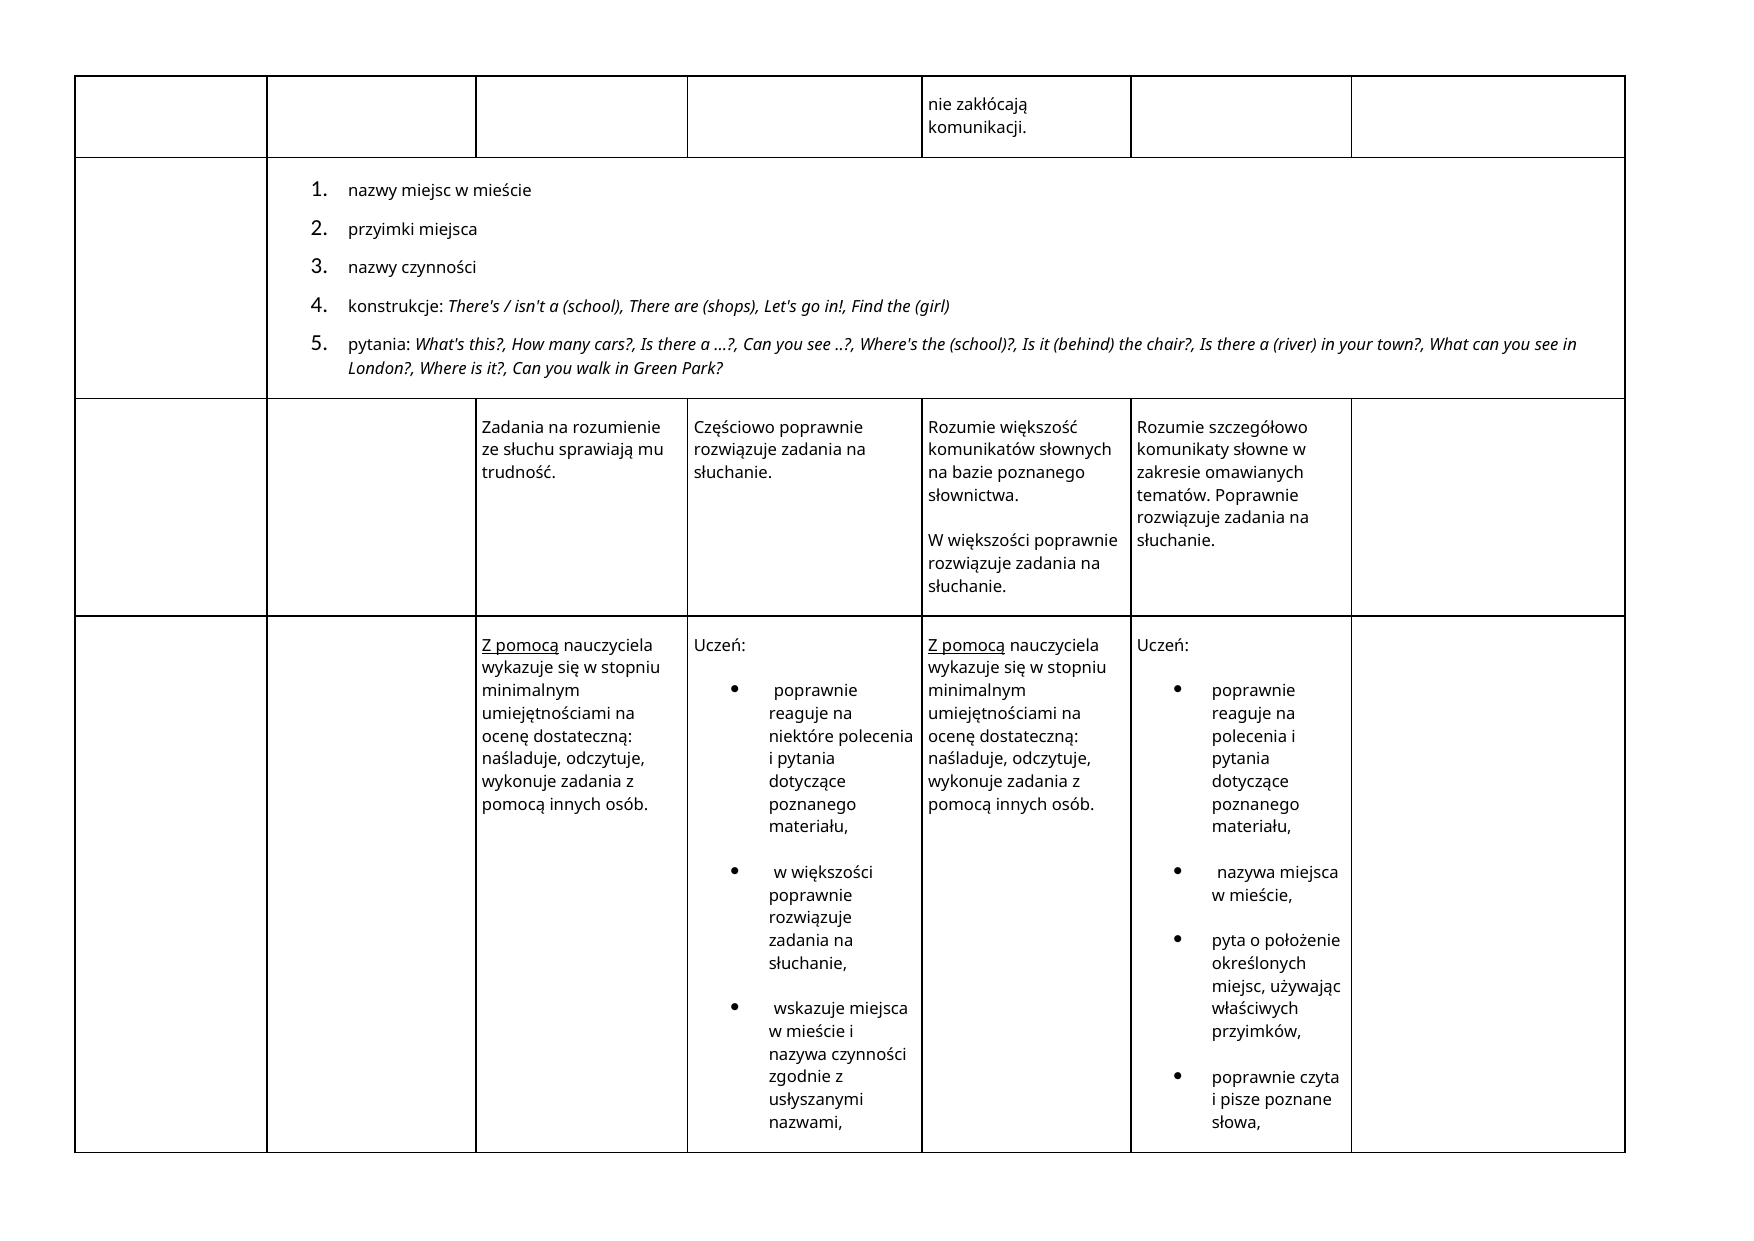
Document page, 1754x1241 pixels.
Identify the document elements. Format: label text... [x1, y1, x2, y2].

table_cell [76, 399, 266, 615]
table_cell nie zakłócają komunikacji. [923, 77, 1130, 157]
table_cell [1132, 77, 1351, 157]
table_cell Z pomocą nauczyciela wykazuje się w stopniu minimalnym umiejętnościami na ocenę dostateczną: naśladuje, odczytuje, wykonuje zadania z pomocą innych osób. [477, 617, 687, 1152]
table_cell [477, 77, 687, 157]
table_cell Zadania na rozumienie ze słuchu sprawiają mu trudność. [477, 399, 687, 615]
table_cell [268, 399, 475, 615]
table_cell [268, 77, 475, 157]
table_cell [1352, 399, 1624, 615]
table_cell Rozumie większość komunikatów słownych na bazie poznanego słownictwa. W większości poprawnie rozwiązuje zadania na słuchanie. [923, 399, 1130, 615]
table_cell Z pomocą nauczyciela wykazuje się w stopniu minimalnym umiejętnościami na ocenę dostateczną: naśladuje, odczytuje, wykonuje zadania z pomocą innych osób. [923, 617, 1130, 1152]
table_cell [76, 77, 266, 157]
table_cell [688, 77, 921, 157]
table_cell [76, 617, 266, 1152]
table_cell [1352, 617, 1624, 1152]
table_cell [268, 617, 475, 1152]
table_cell Rozumie szczegółowo komunikaty słowne w zakresie omawianych tematów. Poprawnie rozwiązuje zadania na słuchanie. [1132, 399, 1351, 615]
table_cell nazwy miejsc w mieście przyimki miejsca nazwy czynności konstrukcje: There's / isn't a (school), There are (shops), Let's go in!, Find the (girl) pytania: What's this?, How many cars?, Is there a …?, Can you see ..?, Where's the (school)?, Is it (behind) the chair?, Is there a (river) in your town?, What can you see in London?, Where is it?, Can you walk in Green Park? [268, 158, 1624, 397]
table_cell Uczeń: poprawnie reaguje na niektóre polecenia i pytania dotyczące poznanego materiału, w większości poprawnie rozwiązuje zadania na słuchanie, wskazuje miejsca w mieście i nazywa czynności zgodnie z usłyszanymi nazwami, zazwyczaj poprawnie używa przyimków miejsca, częściowo poprawnie czyta poznane słowa, z problemami pyta o miejsca w mieście, z problemami opisuje swoje miasto, z problemami śpiewa piosenkę lub powtarza historyjkę. [688, 617, 921, 1152]
table_cell [76, 158, 266, 397]
table_cell Częściowo poprawnie rozwiązuje zadania na słuchanie. [688, 399, 921, 615]
table_cell Uczeń: poprawnie reaguje na polecenia i pytania dotyczące poznanego materiału, nazywa miejsca w mieście, pyta o położenie określonych miejsc, używając właściwych przyimków, poprawnie czyta i pisze poznane słowa, • poprawnie i szczegółowo opisuje swoje miasto, poprawnie śpiewa piosenkę i odgrywa historyjkę. [1132, 617, 1351, 1152]
table_cell [1352, 77, 1624, 157]
